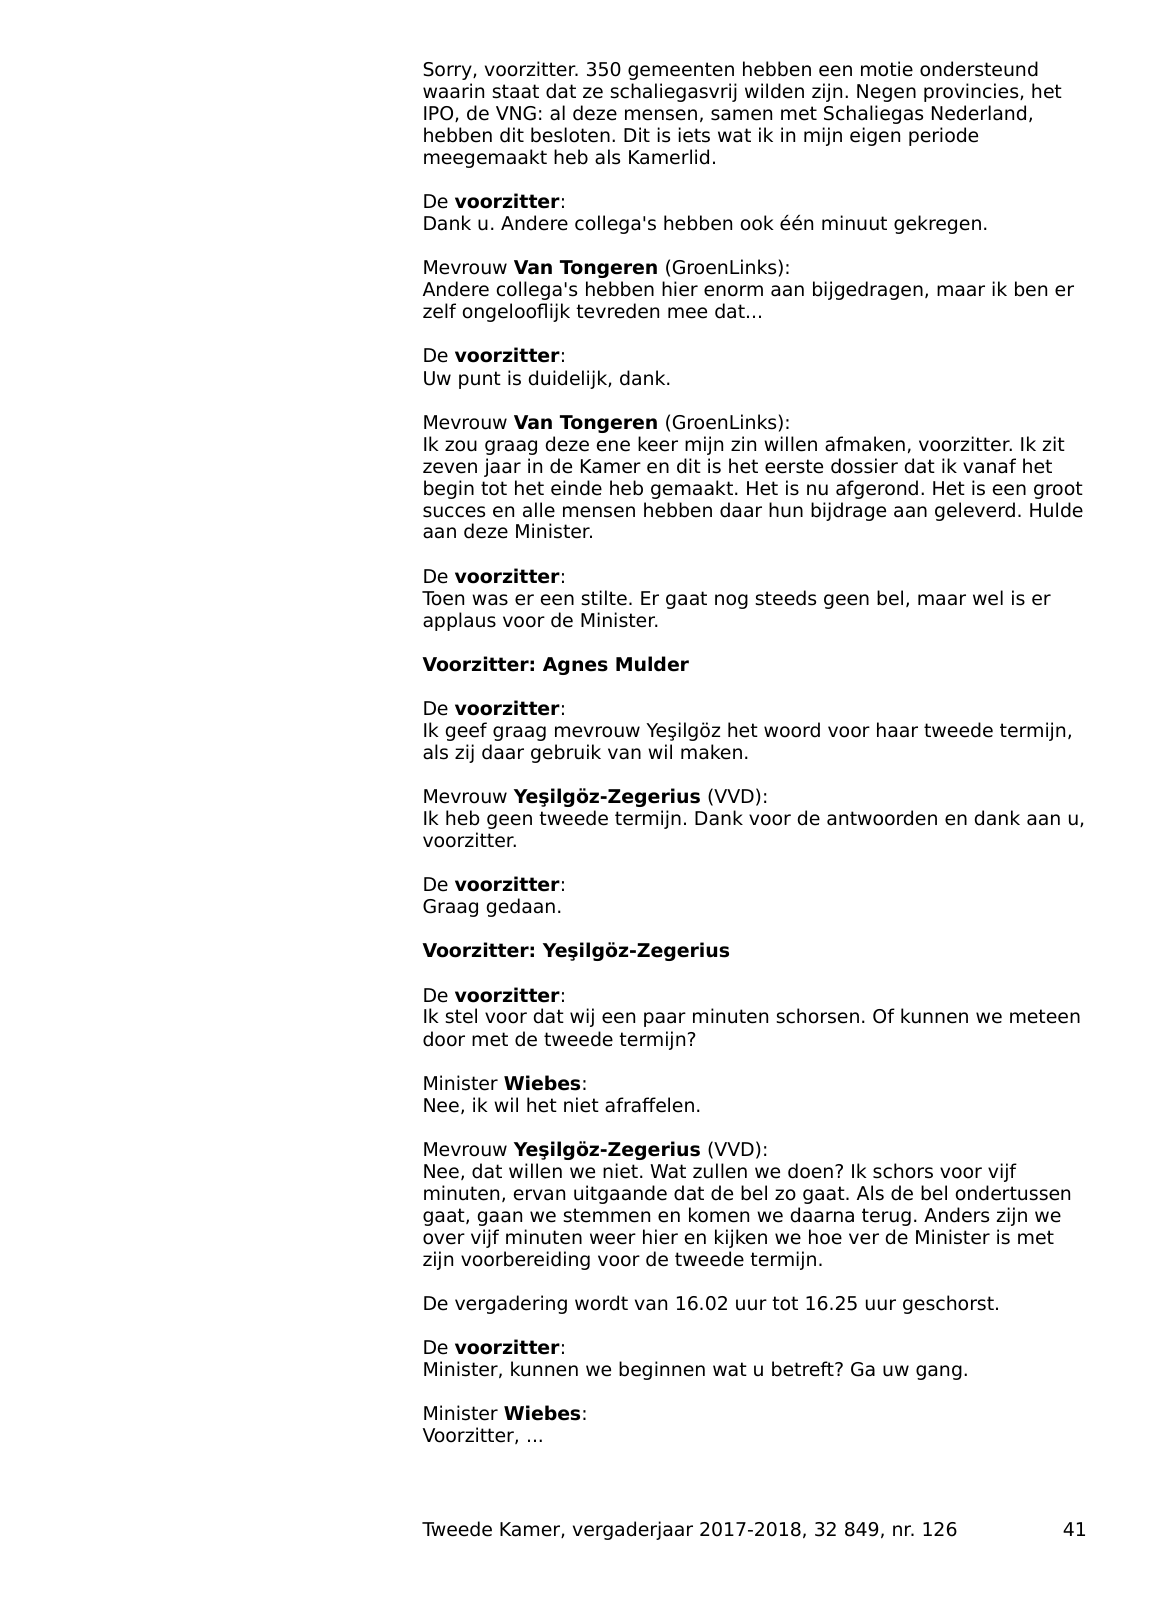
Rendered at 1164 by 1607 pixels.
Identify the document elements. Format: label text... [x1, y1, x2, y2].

text Dank u. Andere collega's hebben ook één minuut gekregen. [422, 213, 1087, 235]
text De voorzitter: [422, 698, 1087, 720]
text De voorzitter: [422, 984, 1087, 1006]
text Nee, ik wil het niet afraffelen. [422, 1094, 1087, 1117]
text Ik geef graag mevrouw Yeşilgöz het woord voor haar tweede termijn, als zij daar gebruik van wil maken. [422, 720, 1087, 764]
text De voorzitter: [422, 566, 1087, 588]
text Ik stel voor dat wij een paar minuten schorsen. Of kunnen we meteen door met de tweede termijn? [422, 1006, 1087, 1050]
text Minister, kunnen we beginnen wat u betreft? Ga uw gang. [422, 1359, 1087, 1381]
text Uw punt is duidelijk, dank. [422, 367, 1087, 389]
text Mevrouw Yeşilgöz-Zegerius (VVD): [422, 1139, 1087, 1161]
text Nee, dat willen we niet. Wat zullen we doen? Ik schors voor vijf minuten, ervan uitgaande dat de bel zo gaat. Als de bel ondertussen gaat, gaan we stemmen en komen we daarna terug. Anders zijn we over vijf minuten weer hier en kijken we hoe ver de Minister is met zijn voorbereiding voor de tweede termijn. [422, 1161, 1087, 1271]
text Sorry, voorzitter. 350 gemeenten hebben een motie ondersteund waarin staat dat ze schaliegasvrij wilden zijn. Negen provincies, het IPO, de VNG: al deze mensen, samen met Schaliegas Nederland, hebben dit besloten. Dit is iets wat ik in mijn eigen periode meegemaakt heb als Kamerlid. [422, 59, 1087, 169]
text Minister Wiebes: [422, 1073, 1087, 1094]
text Toen was er een stilte. Er gaat nog steeds geen bel, maar wel is er applaus voor de Minister. [422, 588, 1087, 632]
text De vergadering wordt van 16.02 uur tot 16.25 uur geschorst. [422, 1293, 1087, 1315]
subtitle Voorzitter: Yeşilgöz-Zegerius [422, 940, 1087, 962]
text De voorzitter: [422, 191, 1087, 213]
text Ik heb geen tweede termijn. Dank voor de antwoorden en dank aan u, voorzitter. [422, 808, 1087, 852]
text Ik zou graag deze ene keer mijn zin willen afmaken, voorzitter. Ik zit zeven jaar in de Kamer en dit is het eerste dossier dat ik vanaf het begin tot het einde heb gemaakt. Het is nu afgerond. Het is een groot succes en alle mensen hebben daar hun bijdrage aan geleverd. Hulde aan deze Minister. [422, 433, 1087, 543]
text De voorzitter: [422, 1337, 1087, 1359]
text Mevrouw Van Tongeren (GroenLinks): [422, 412, 1087, 433]
text De voorzitter: [422, 874, 1087, 896]
subtitle Voorzitter: Agnes Mulder [422, 654, 1087, 676]
text Graag gedaan. [422, 896, 1087, 918]
text De voorzitter: [422, 345, 1087, 367]
text Mevrouw Yeşilgöz-Zegerius (VVD): [422, 786, 1087, 808]
text Andere collega's hebben hier enorm aan bijgedragen, maar ik ben er zelf ongelooflijk tevreden mee dat... [422, 279, 1087, 323]
text Minister Wiebes: [422, 1403, 1087, 1425]
text Mevrouw Van Tongeren (GroenLinks): [422, 257, 1087, 279]
text Voorzitter, ... [422, 1425, 1087, 1447]
